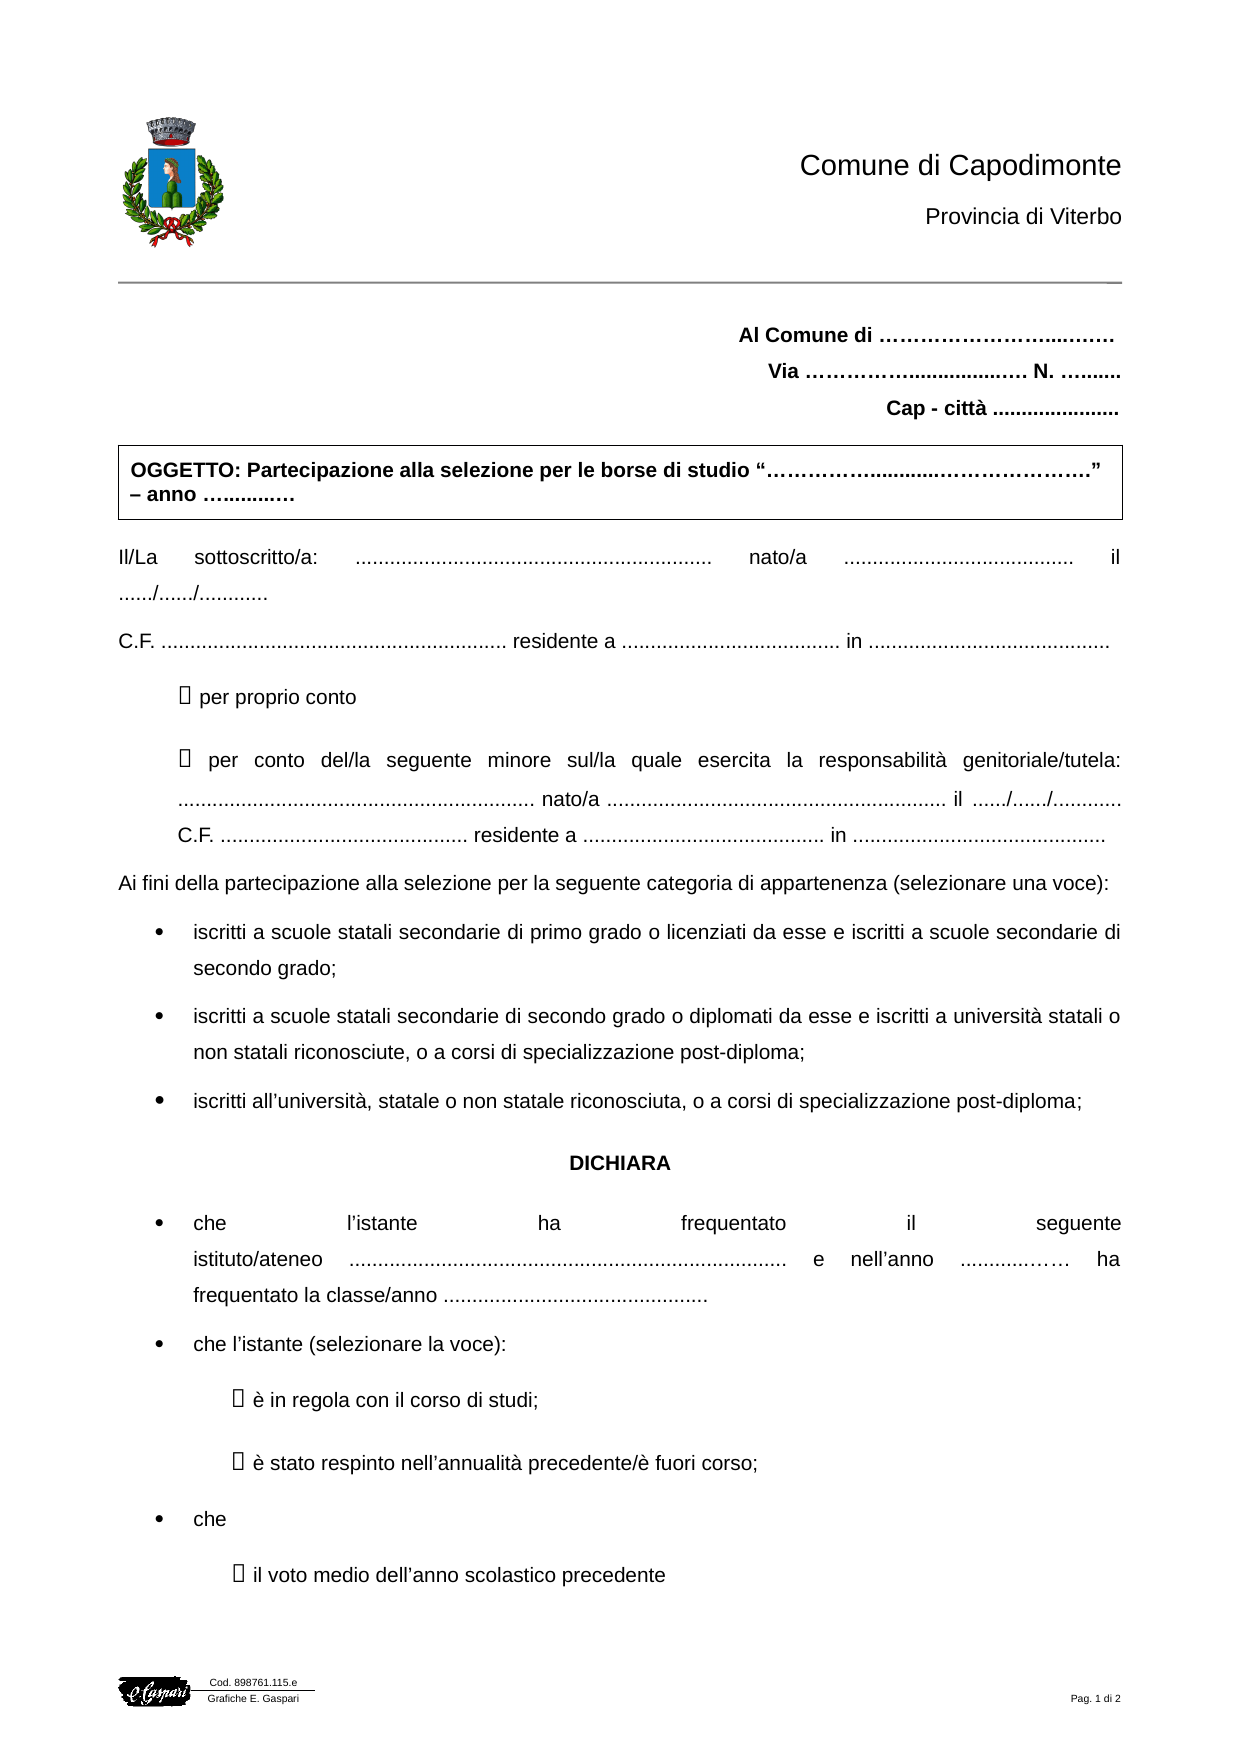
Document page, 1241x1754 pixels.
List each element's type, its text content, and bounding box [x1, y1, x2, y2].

text Provincia di Viterbo [224, 203, 1122, 229]
text Il/La sottoscritto/a: .............................................................. nato/a ........................................ il ....../....../............ [118, 544, 1122, 604]
picture [117, 1675, 191, 1707]
text Cap - città ...................... [235, 396, 1122, 419]
list  il voto medio dell’anno scolastico precedente [231, 1556, 1122, 1590]
text DICHIARA [118, 1150, 1122, 1174]
text C.F. ............................................................ residente a ...................................... in .......................................... [118, 629, 1122, 653]
text  per proprio conto [177, 677, 1122, 711]
list che l’istante (selezionare la voce): [156, 1332, 1122, 1356]
list  è stato respinto nell’annualità precedente/è fuori corso; [231, 1444, 1122, 1478]
list iscritti a scuole statali secondarie di primo grado o licenziati da esse e iscritti a scuole secondarie di secondo grado; [156, 920, 1122, 980]
text  è in regola con il corso di studi; [231, 1380, 1122, 1414]
table_header OGGETTO: Partecipazione alla selezione per le borse di studio “……………............………………….” – anno ….........… [119, 446, 1122, 518]
text Al Comune di ……………………....….… [235, 323, 1122, 347]
text  per conto del/la seguente minore sul/la quale esercita la responsabilità genitoriale/tutela: .............................................................. nato/a ........................................................... il ....../....../............ C.F. ........................................... residente a .......................................... in ............................................ [177, 741, 1122, 847]
list iscritti a scuole statali secondarie di secondo grado o diplomati da esse e iscritti a università statali o non statali riconosciute, o a corsi di specializzazione post-diploma; [156, 1004, 1122, 1064]
list che l’istante ha frequentato il seguente istituto/ateneo ............................................................................ e nell’anno ............…… ha frequentato la classe/anno .............................................. [156, 1211, 1122, 1307]
text Via ……………................…. N. …....... [235, 359, 1122, 383]
picture [122, 117, 224, 248]
text Ai fini della partecipazione alla selezione per la seguente categoria di appartenenza (selezionare una voce): [118, 871, 1122, 895]
text Comune di Capodimonte [224, 148, 1122, 181]
list che [156, 1507, 1122, 1531]
list iscritti all’università, statale o non statale riconosciuta, o a corsi di specializzazione post-diploma; [156, 1089, 1122, 1113]
